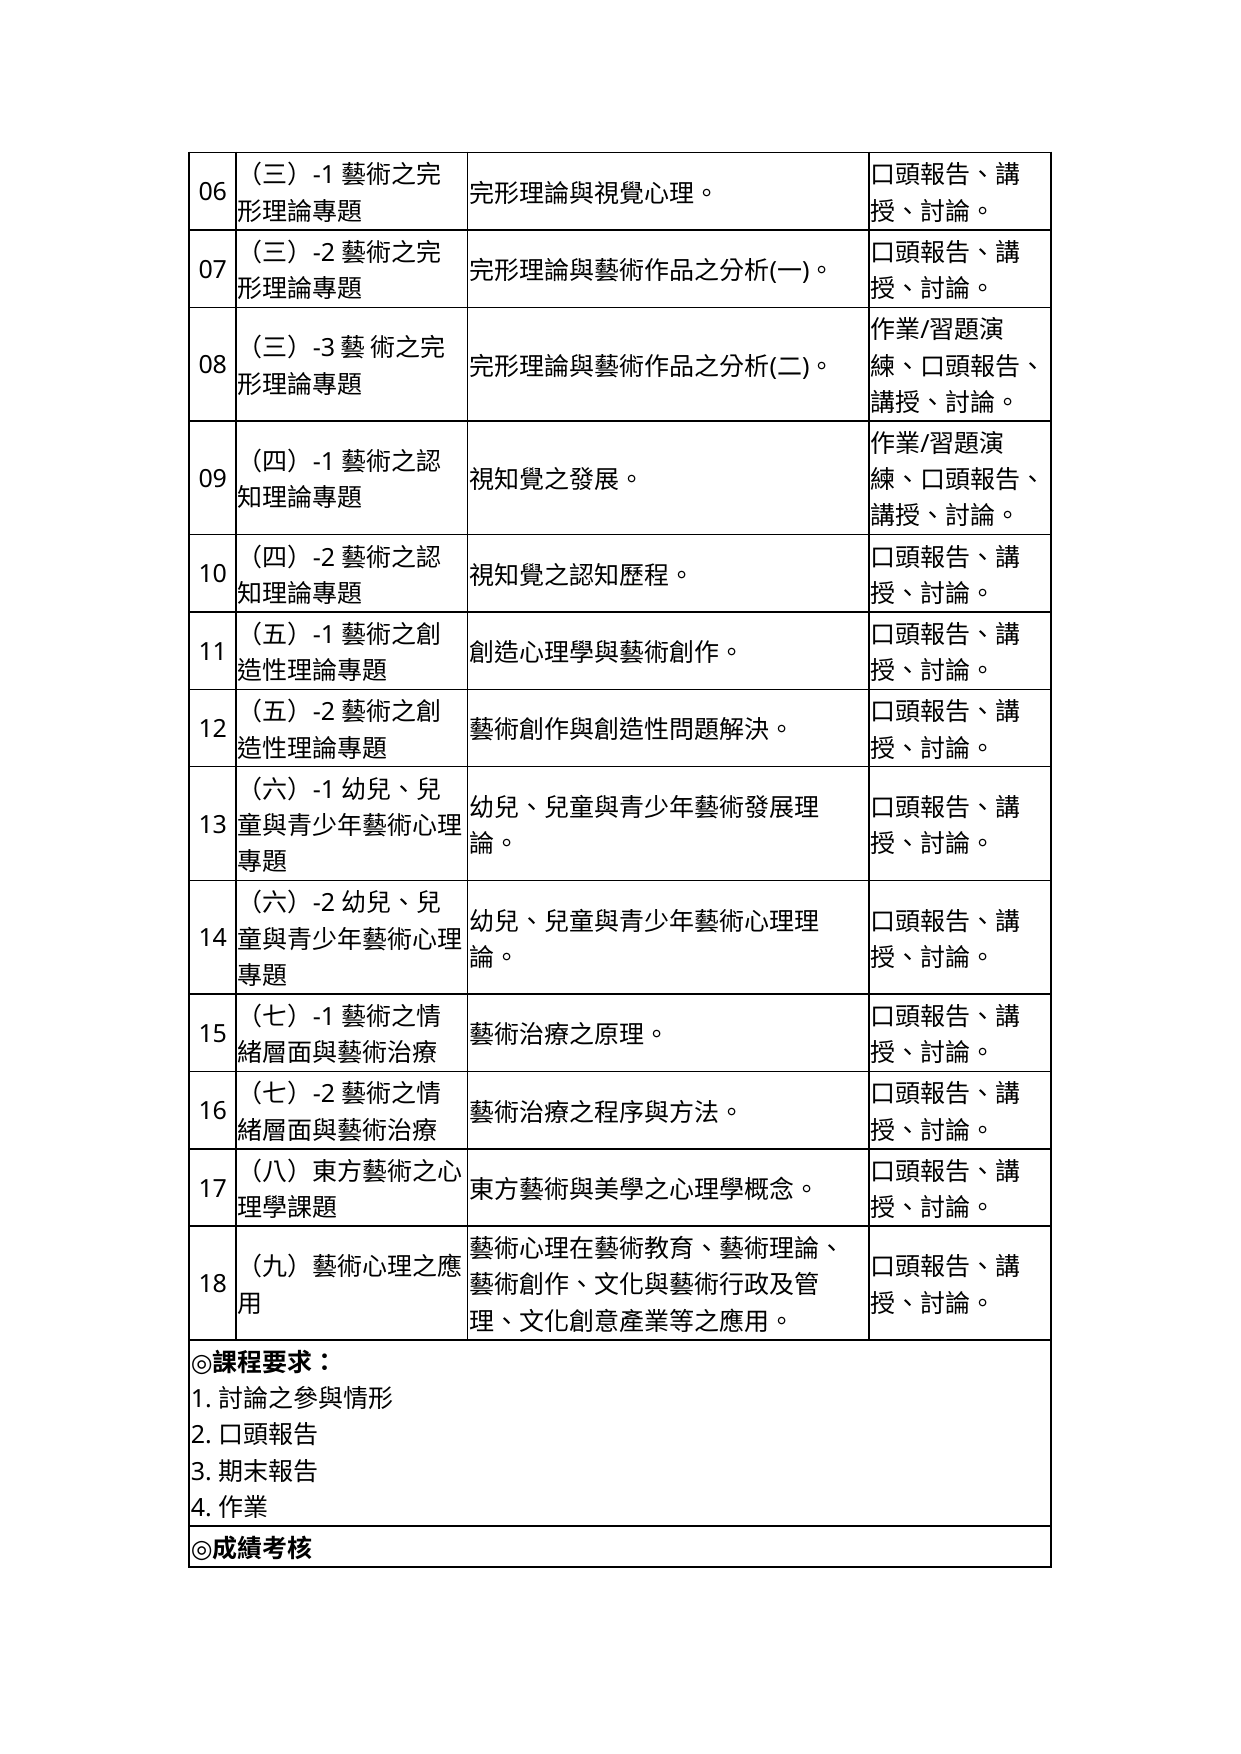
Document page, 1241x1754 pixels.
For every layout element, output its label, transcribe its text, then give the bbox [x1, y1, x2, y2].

table_cell 口頭報告、講授、討論。 [870, 690, 1050, 766]
table_cell 口頭報告、講授、討論。 [870, 535, 1050, 611]
table_cell 口頭報告、講授、討論。 [870, 767, 1050, 879]
table_cell 幼兒、兒童與青少年藝術發展理論。 [468, 767, 868, 879]
table_cell 11 [190, 613, 235, 688]
table_cell （三）-2 藝術之完形理論專題 [237, 231, 467, 306]
table_cell 口頭報告、講授、討論。 [870, 1072, 1050, 1148]
table_cell 口頭報告、講授、討論。 [870, 1150, 1050, 1225]
table_cell 完形理論與視覺心理。 [468, 153, 868, 229]
table_cell （三）-3藝 術之完形理論專題 [237, 308, 467, 420]
table_cell （三）-1 藝術之完形理論專題 [237, 153, 467, 229]
table_cell 口頭報告、講授、討論。 [870, 881, 1050, 993]
table_cell 14 [190, 881, 235, 993]
table_cell 藝術創作與創造性問題解決。 [468, 690, 868, 766]
table_cell （六）-1 幼兒、兒童與青少年藝術心理專題 [237, 767, 467, 879]
table_cell 口頭報告、講授、討論。 [870, 231, 1050, 306]
table_cell （四）-1 藝術之認知理論專題 [237, 422, 467, 534]
table_cell 口頭報告、講授、討論。 [870, 1227, 1050, 1339]
table_cell （七）-1 藝術之情緒層面與藝術治療 [237, 995, 467, 1071]
table_cell 07 [190, 231, 235, 306]
table_cell 口頭報告、講授、討論。 [870, 995, 1050, 1071]
table_cell 13 [190, 767, 235, 879]
table_cell 09 [190, 422, 235, 534]
table_cell 完形理論與藝術作品之分析(一)。 [468, 231, 868, 306]
table_cell 作業/習題演練、口頭報告、講授、討論。 [870, 422, 1050, 534]
table_cell 東方藝術與美學之心理學概念。 [468, 1150, 868, 1225]
table_cell 08 [190, 308, 235, 420]
table_cell 視知覺之發展。 [468, 422, 868, 534]
table_cell 15 [190, 995, 235, 1071]
table_cell （五）-2 藝術之創造性理論專題 [237, 690, 467, 766]
table_cell 10 [190, 535, 235, 611]
table_cell 18 [190, 1227, 235, 1339]
table_cell 口頭報告、講授、討論。 [870, 613, 1050, 688]
table_cell ◎成績考核 [190, 1527, 1050, 1566]
table_cell 完形理論與藝術作品之分析(二)。 [468, 308, 868, 420]
table_cell 16 [190, 1072, 235, 1148]
table_cell 藝術心理在藝術教育、藝術理論、藝術創作、文化與藝術行政及管理、文化創意產業等之應用。 [468, 1227, 868, 1339]
table_cell （六）-2 幼兒、兒童與青少年藝術心理專題 [237, 881, 467, 993]
table_cell 口頭報告、講授、討論。 [870, 153, 1050, 229]
table_cell 17 [190, 1150, 235, 1225]
table_cell （四）-2 藝術之認知理論專題 [237, 535, 467, 611]
table_cell 藝術治療之原理。 [468, 995, 868, 1071]
table_cell 創造心理學與藝術創作。 [468, 613, 868, 688]
table_cell 幼兒、兒童與青少年藝術心理理論。 [468, 881, 868, 993]
table_cell （五）-1 藝術之創造性理論專題 [237, 613, 467, 688]
table_cell 藝術治療之程序與方法。 [468, 1072, 868, 1148]
table_cell ◎課程要求： 1. 討論之參與情形 2. 口頭報告 3. 期末報告 4. 作業 [190, 1341, 1050, 1525]
table_cell （八）東方藝術之心理學課題 [237, 1150, 467, 1225]
table_cell （九）藝術心理之應用 [237, 1227, 467, 1339]
table_cell 06 [190, 153, 235, 229]
table_cell 作業/習題演練、口頭報告、講授、討論。 [870, 308, 1050, 420]
table_cell 視知覺之認知歷程。 [468, 535, 868, 611]
table_cell 12 [190, 690, 235, 766]
table_cell （七）-2 藝術之情緒層面與藝術治療 [237, 1072, 467, 1148]
